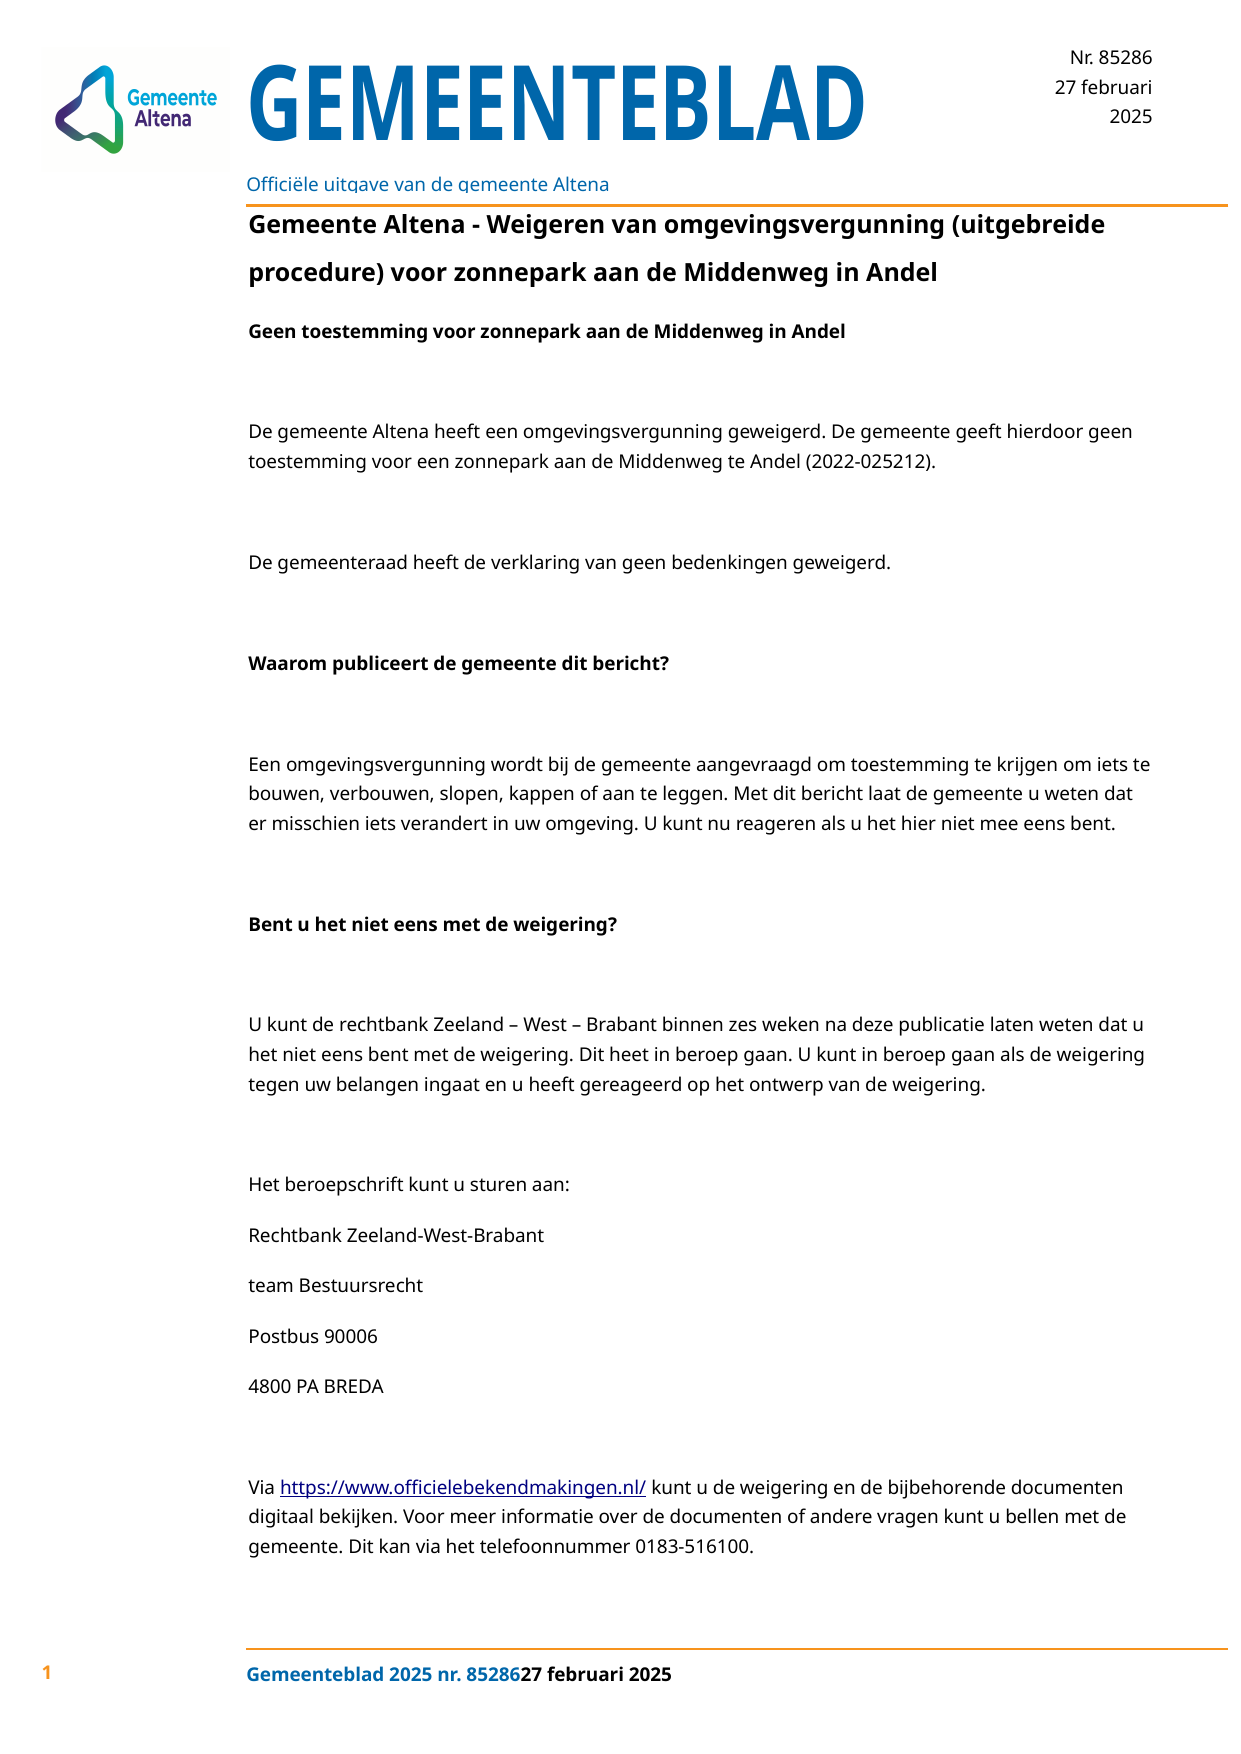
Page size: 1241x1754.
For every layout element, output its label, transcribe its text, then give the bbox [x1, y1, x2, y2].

text Geen toestemming voor zonnepark aan de Middenweg in Andel [248, 318, 1152, 344]
text Via https://www.officielebekendmakingen.nl/ kunt u de weigering en de bijbehorende documenten digitaal bekijken. Voor meer informatie over de documenten of andere vragen kunt u bellen met de gemeente. Dit kan via het telefoonnummer 0183-516100. [248, 1474, 1152, 1559]
text Een omgevingsvergunning wordt bij de gemeente aangevraagd om toestemming te krijgen om iets te bouwen, verbouwen, slopen, kappen of aan te leggen. Met dit bericht laat de gemeente u weten dat er misschien iets verandert in uw omgeving. U kunt nu reageren als u het hier niet mee eens bent. [248, 751, 1152, 836]
text Waarom publiceert de gemeente dit bericht? [248, 650, 1152, 676]
text team Bestuursrecht [248, 1272, 1152, 1298]
text U kunt de rechtbank Zeeland – West – Brabant binnen zes weken na deze publicatie laten weten dat u het niet eens bent met de weigering. Dit heet in beroep gaan. U kunt in beroep gaan als de weigering tegen uw belangen ingaat en u heeft gereageerd op het ontwerp van de weigering. [248, 1012, 1152, 1097]
text Bent u het niet eens met de weigering? [248, 911, 1152, 937]
text Het beroepschrift kunt u sturen aan: [248, 1172, 1152, 1197]
text 4800 PA BREDA [248, 1373, 1152, 1399]
text Rechtbank Zeeland-West-Brabant [248, 1222, 1152, 1248]
text Gemeente Altena - Weigeren van omgevingsvergunning (uitgebreide procedure) voor zonnepark aan de Middenweg in Andel [248, 207, 1152, 288]
text De gemeente Altena heeft een omgevingsvergunning geweigerd. De gemeente geeft hierdoor geen toestemming voor een zonnepark aan de Middenweg te Andel (2022-025212). [248, 419, 1152, 474]
text Postbus 90006 [248, 1323, 1152, 1349]
picture [41, 47, 231, 172]
text De gemeenteraad heeft de verklaring van geen bedenkingen geweigerd. [248, 549, 1152, 575]
